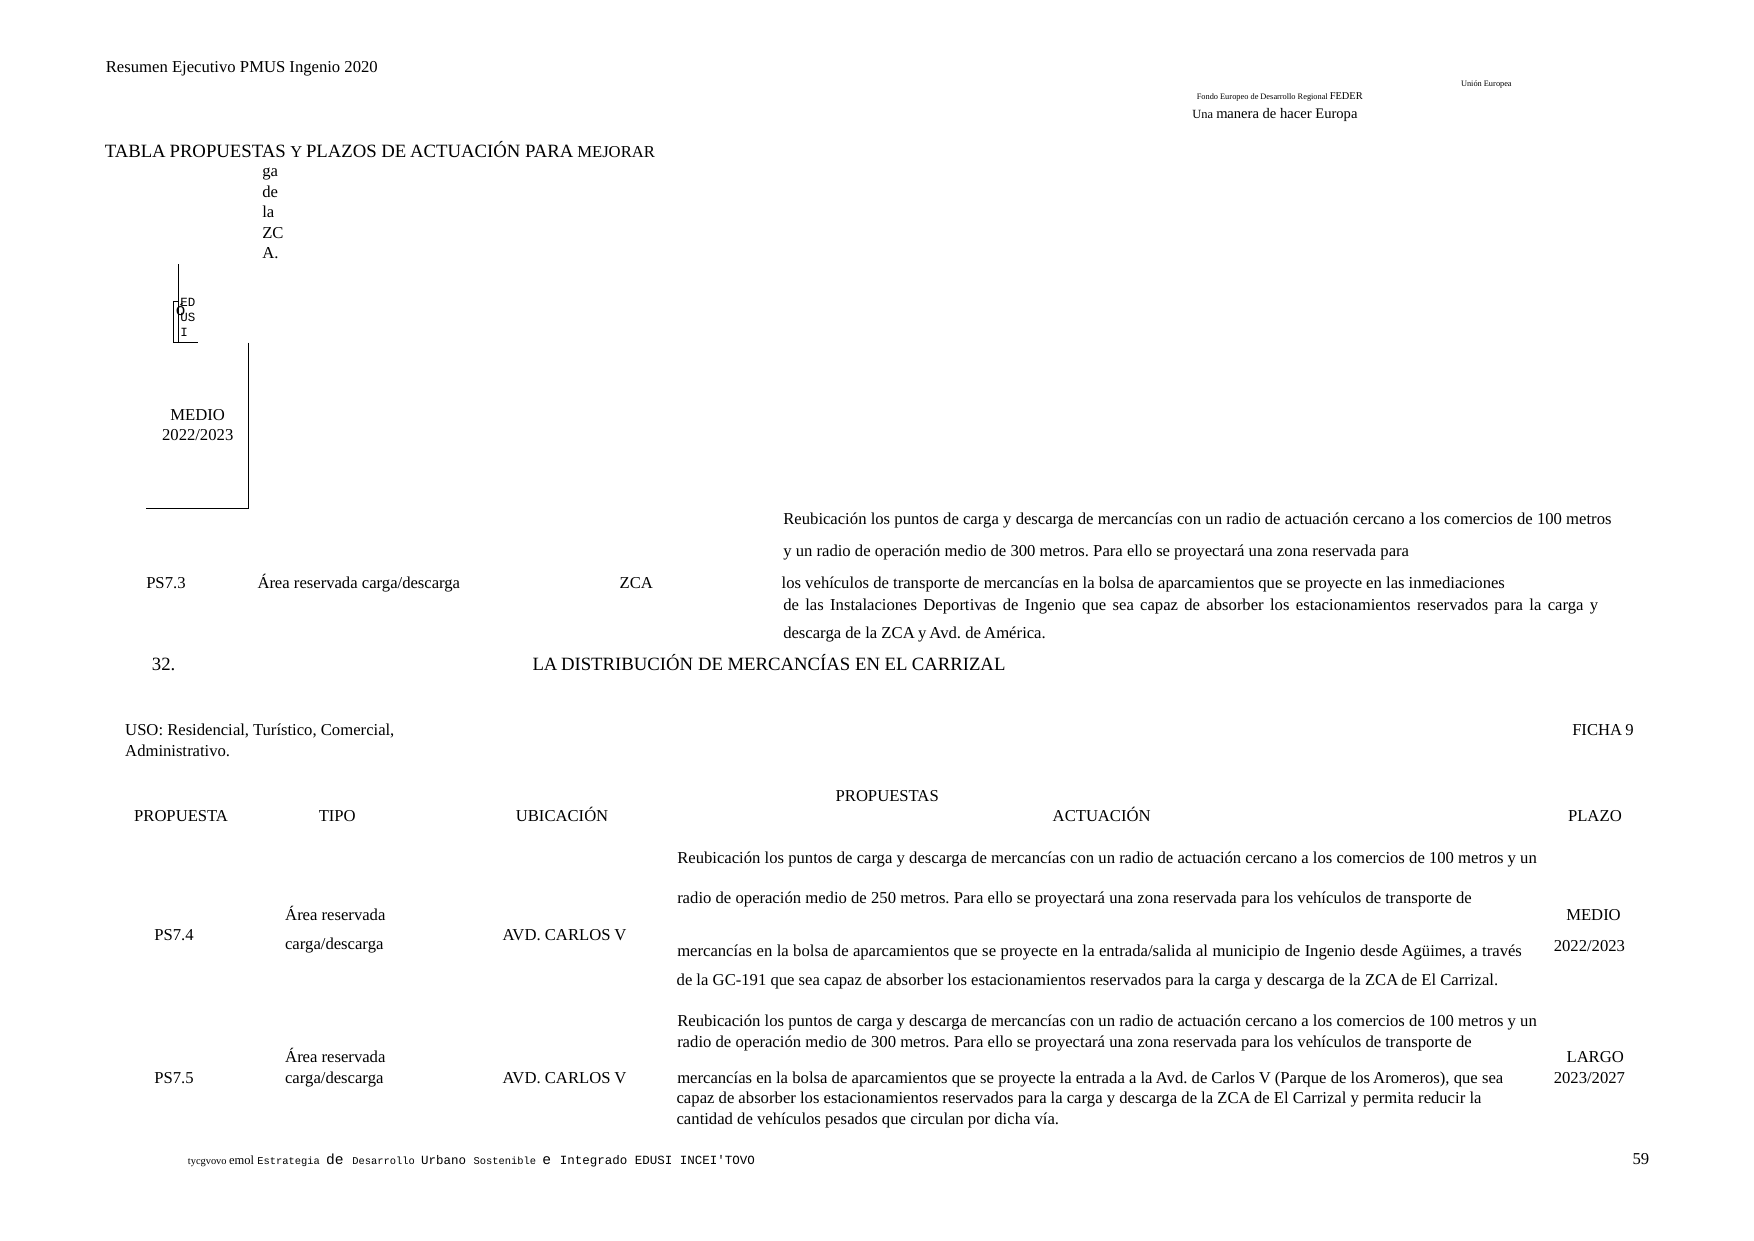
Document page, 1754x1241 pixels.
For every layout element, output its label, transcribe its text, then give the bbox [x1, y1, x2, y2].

table_cell [239, 301, 264, 342]
table_cell [174, 161, 178, 264]
table_cell [115, 888, 243, 925]
table_cell [224, 264, 239, 301]
table_cell [206, 161, 223, 264]
table_cell PLAZO [1554, 806, 1634, 888]
table_cell radio de operación medio de 250 metros. Para ello se proyectará una zona reservada para los vehículos de transporte de [676, 888, 1553, 925]
table_header MEDIO 2022/2023 [146, 343, 248, 508]
table_cell Área reservada [243, 888, 502, 925]
table_cell PROPUESTA [115, 806, 243, 888]
table_cell [264, 301, 276, 342]
table_cell carga/descarga Área reservada [243, 925, 502, 1068]
table_cell [503, 888, 676, 925]
table_cell [264, 264, 276, 301]
table_cell ó [174, 302, 178, 342]
table_cell AVD. CARLOS V [503, 925, 676, 1068]
table_cell mercancías en la bolsa de aparcamientos que se proyecte la entrada a la Avd. de Carlos V (Parque de los Aromeros), que sea capaz de absorber los estacionamientos reservados para la carga y descarga de la ZCA de El Carrizal y permita reducir la cantidad de vehículos pesados que circulan por dicha vía. [676, 1068, 1553, 1143]
table_cell [239, 264, 264, 301]
table_cell carga/descarga [243, 1068, 502, 1143]
text PS7.3 Área reservada carga/descarga ZCA los vehículos de transporte de mercancías en la bolsa de aparcamientos que se proyecte en las inmediaciones [146, 573, 1613, 592]
table_cell [198, 301, 202, 342]
table_cell 2022/2023 LARGO [1554, 925, 1634, 1068]
table_header PROPUESTAS [676, 720, 1553, 806]
table_header [503, 720, 676, 806]
table_cell MEDIO [1554, 888, 1634, 925]
table_cell 2023/2027 [1554, 1068, 1634, 1143]
table_cell AVD. CARLOS V [503, 1068, 676, 1143]
table_cell [206, 301, 223, 342]
table_header USO: Residencial, Turístico, Comercial, Administrativo. [115, 720, 502, 806]
table_cell TIPO [243, 806, 502, 888]
table_cell PS7.2 [181, 161, 206, 264]
text 32. LA DISTRIBUCIÓN DE MERCANCÍAS EN EL CARRIZAL [114, 653, 1600, 674]
table_cell UBICACIÓN [503, 806, 676, 888]
table_cell [198, 264, 202, 301]
table_cell PS7.5 [115, 1068, 243, 1143]
table_cell EDUSI [179, 264, 198, 342]
table_cell ZCA [224, 161, 239, 264]
text de las Instalaciones Deportivas de Ingenio que sea capaz de absorber los estacionamientos reservados para la carga y descarga de la ZCA y Avd. de América. [783, 594, 1600, 642]
table_cell [206, 264, 223, 301]
table_cell PS7.4 [115, 925, 243, 1068]
table_cell [174, 264, 178, 301]
table_cell mercancías en la bolsa de aparcamientos que se proyecte en la entrada/salida al municipio de Ingenio desde Agüimes, a través de la GC-191 que sea capaz de absorber los estacionamientos reservados para la carga y descarga de la ZCA de El Carrizal. Reubicación los puntos de carga y descarga de mercancías con un radio de actuación cercano a los comercios de 100 metros y un radio de operación medio de 300 metros. Para ello se proyectará una zona reservada para los vehículos de transporte de [676, 925, 1553, 1068]
table_cell ACTUACIÓN Reubicación los puntos de carga y descarga de mercancías con un radio de actuación cercano a los comercios de 100 metros y un [676, 806, 1553, 888]
table_cell [224, 301, 239, 342]
text Reubicación los puntos de carga y descarga de mercancías con un radio de actuación cercano a los comercios de 100 metros y un radio de operación medio de 300 metros. Para ello se proyectará una zona reservada para [783, 508, 1613, 559]
table_cell 2023/2027 [264, 161, 276, 264]
table_header FICHA 9 [1554, 720, 1634, 806]
